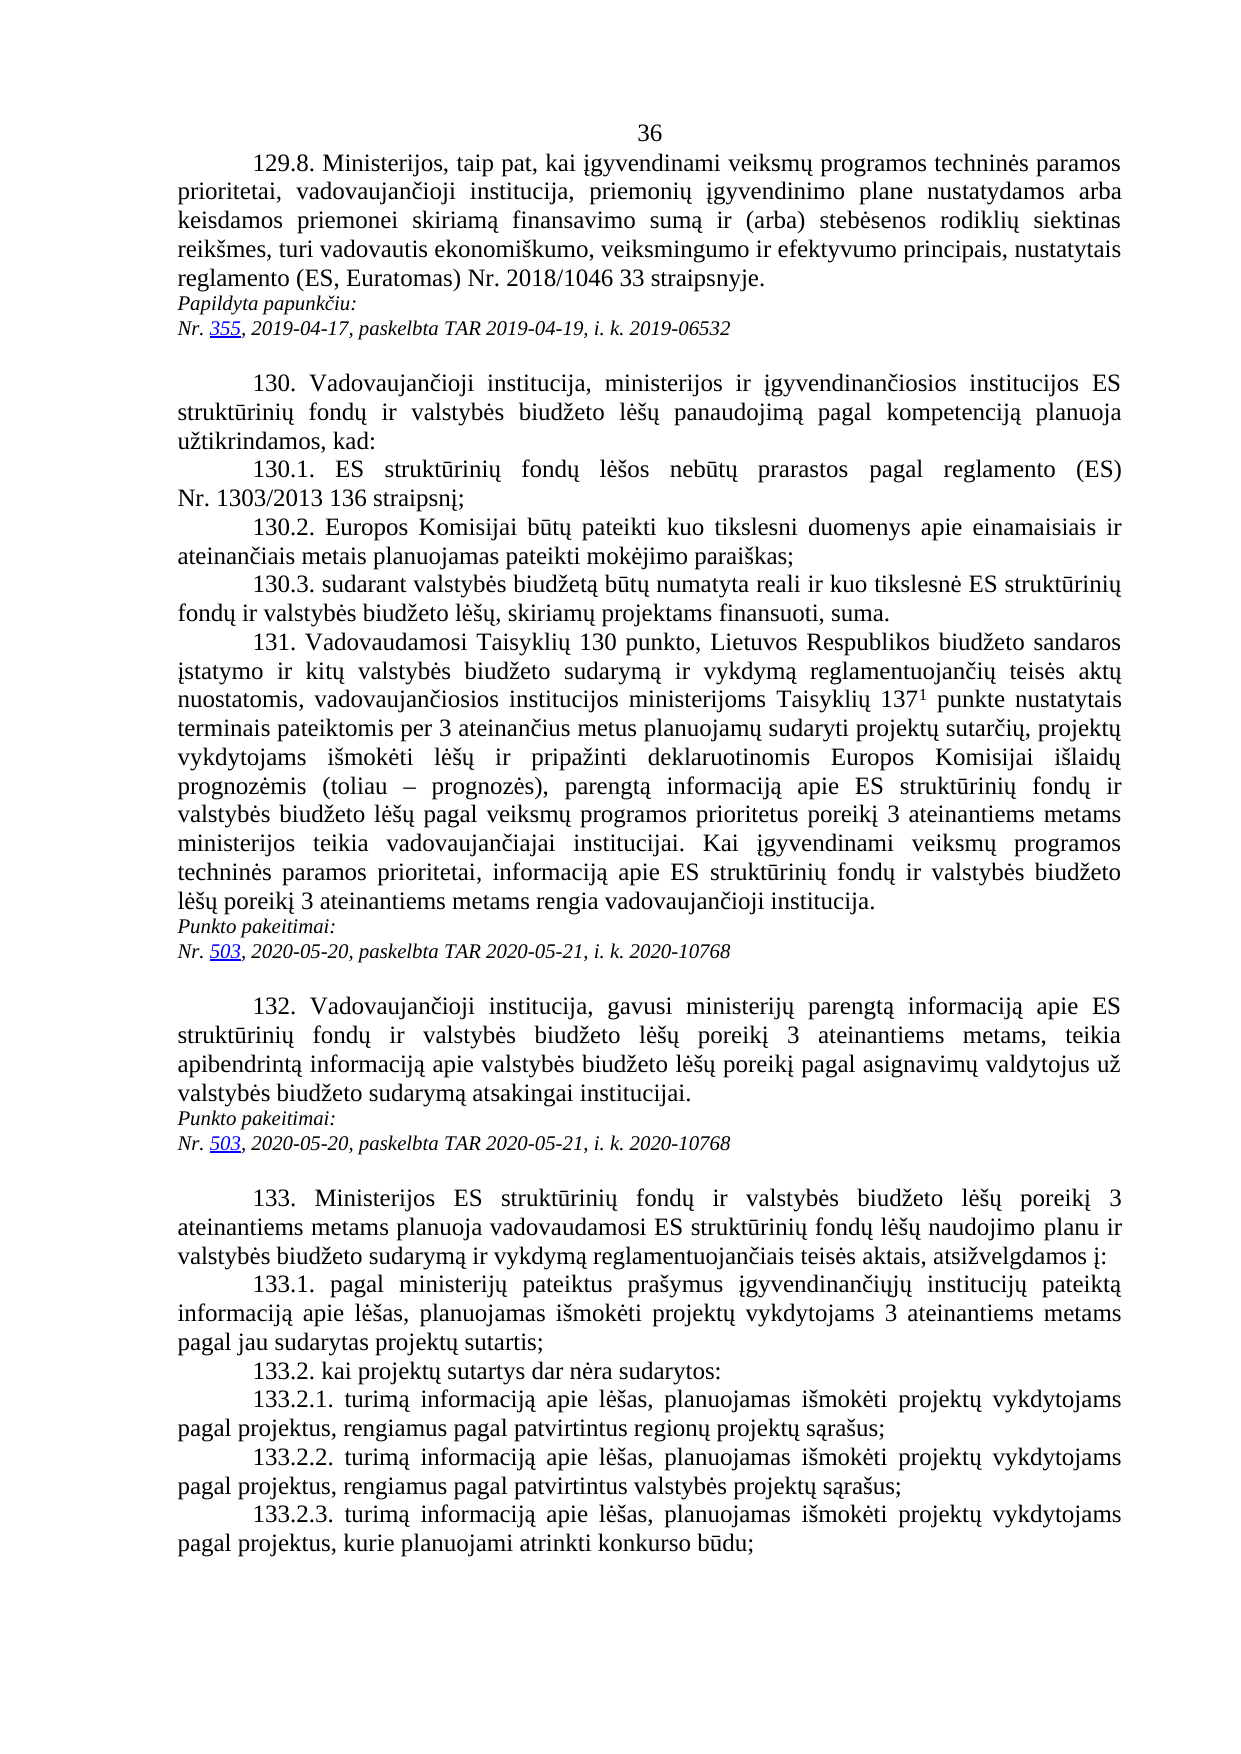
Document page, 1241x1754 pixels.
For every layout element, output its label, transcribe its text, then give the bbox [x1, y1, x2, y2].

text 129.8. Ministerijos, taip pat, kai įgyvendinami veiksmų programos techninės paramos prioritetai, vadovaujančioji institucija, priemonių įgyvendinimo plane nustatydamos arba keisdamos priemonei skiriamą finansavimo sumą ir (arba) stebėsenos rodiklių siektinas reikšmes, turi vadovautis ekonomiškumo, veiksmingumo ir efektyvumo principais, nustatytais reglamento (ES, Euratomas) Nr. 2018/1046 33 straipsnyje. [177, 148, 1122, 291]
text Nr. 355, 2019-04-17, paskelbta TAR 2019-04-19, i. k. 2019-06532 [177, 315, 1122, 339]
text Papildyta papunkčiu: [177, 291, 1122, 315]
text 133.2.2. turimą informaciją apie lėšas, planuojamas išmokėti projektų vykdytojams pagal projektus, rengiamus pagal patvirtintus valstybės projektų sąrašus; [177, 1442, 1122, 1499]
text 133.1. pagal ministerijų pateiktus prašymus įgyvendinančiųjų institucijų pateiktą informaciją apie lėšas, planuojamas išmokėti projektų vykdytojams 3 ateinantiems metams pagal jau sudarytas projektų sutartis; [177, 1269, 1122, 1356]
text 133.2. kai projektų sutartys dar nėra sudarytos: [177, 1356, 1122, 1384]
text Punkto pakeitimai: [177, 1106, 1122, 1130]
text 130.3. sudarant valstybės biudžetą būtų numatyta reali ir kuo tikslesnė ES struktūrinių fondų ir valstybės biudžeto lėšų, skiriamų projektams finansuoti, suma. [177, 569, 1122, 627]
text 133. Ministerijos ES struktūrinių fondų ir valstybės biudžeto lėšų poreikį 3 ateinantiems metams planuoja vadovaudamosi ES struktūrinių fondų lėšų naudojimo planu ir valstybės biudžeto sudarymą ir vykdymą reglamentuojančiais teisės aktais, atsižvelgdamos į: [177, 1183, 1122, 1269]
text 131. Vadovaudamosi Taisyklių 130 punkto, Lietuvos Respublikos biudžeto sandaros įstatymo ir kitų valstybės biudžeto sudarymą ir vykdymą reglamentuojančių teisės aktų nuostatomis, vadovaujančiosios institucijos ministerijoms Taisyklių 1371 punkte nustatytais terminais pateiktomis per 3 ateinančius metus planuojamų sudaryti projektų sutarčių, projektų vykdytojams išmokėti lėšų ir pripažinti deklaruotinomis Europos Komisijai išlaidų prognozėmis (toliau – prognozės), parengtą informaciją apie ES struktūrinių fondų ir valstybės biudžeto lėšų pagal veiksmų programos prioritetus poreikį 3 ateinantiems metams ministerijos teikia vadovaujančiajai institucijai. Kai įgyvendinami veiksmų programos techninės paramos prioritetai, informaciją apie ES struktūrinių fondų ir valstybės biudžeto lėšų poreikį 3 ateinantiems metams rengia vadovaujančioji institucija. [177, 627, 1122, 914]
text Punkto pakeitimai: [177, 914, 1122, 938]
text 130.1. ES struktūrinių fondų lėšos nebūtų prarastos pagal reglamento (ES) Nr. 1303/2013 136 straipsnį; [177, 454, 1122, 512]
text 130. Vadovaujančioji institucija, ministerijos ir įgyvendinančiosios institucijos ES struktūrinių fondų ir valstybės biudžeto lėšų panaudojimą pagal kompetenciją planuoja užtikrindamos, kad: [177, 368, 1122, 454]
text 132. Vadovaujančioji institucija, gavusi ministerijų parengtą informaciją apie ES struktūrinių fondų ir valstybės biudžeto lėšų poreikį 3 ateinantiems metams, teikia apibendrintą informaciją apie valstybės biudžeto lėšų poreikį pagal asignavimų valdytojus už valstybės biudžeto sudarymą atsakingai institucijai. [177, 991, 1122, 1106]
text 133.2.3. turimą informaciją apie lėšas, planuojamas išmokėti projektų vykdytojams pagal projektus, kurie planuojami atrinkti konkurso būdu; [177, 1499, 1122, 1557]
text 133.2.1. turimą informaciją apie lėšas, planuojamas išmokėti projektų vykdytojams pagal projektus, rengiamus pagal patvirtintus regionų projektų sąrašus; [177, 1384, 1122, 1442]
text Nr. 503, 2020-05-20, paskelbta TAR 2020-05-21, i. k. 2020-10768 [177, 1130, 1122, 1154]
text Nr. 503, 2020-05-20, paskelbta TAR 2020-05-21, i. k. 2020-10768 [177, 938, 1122, 963]
text 130.2. Europos Komisijai būtų pateikti kuo tikslesni duomenys apie einamaisiais ir ateinančiais metais planuojamas pateikti mokėjimo paraiškas; [177, 512, 1122, 569]
